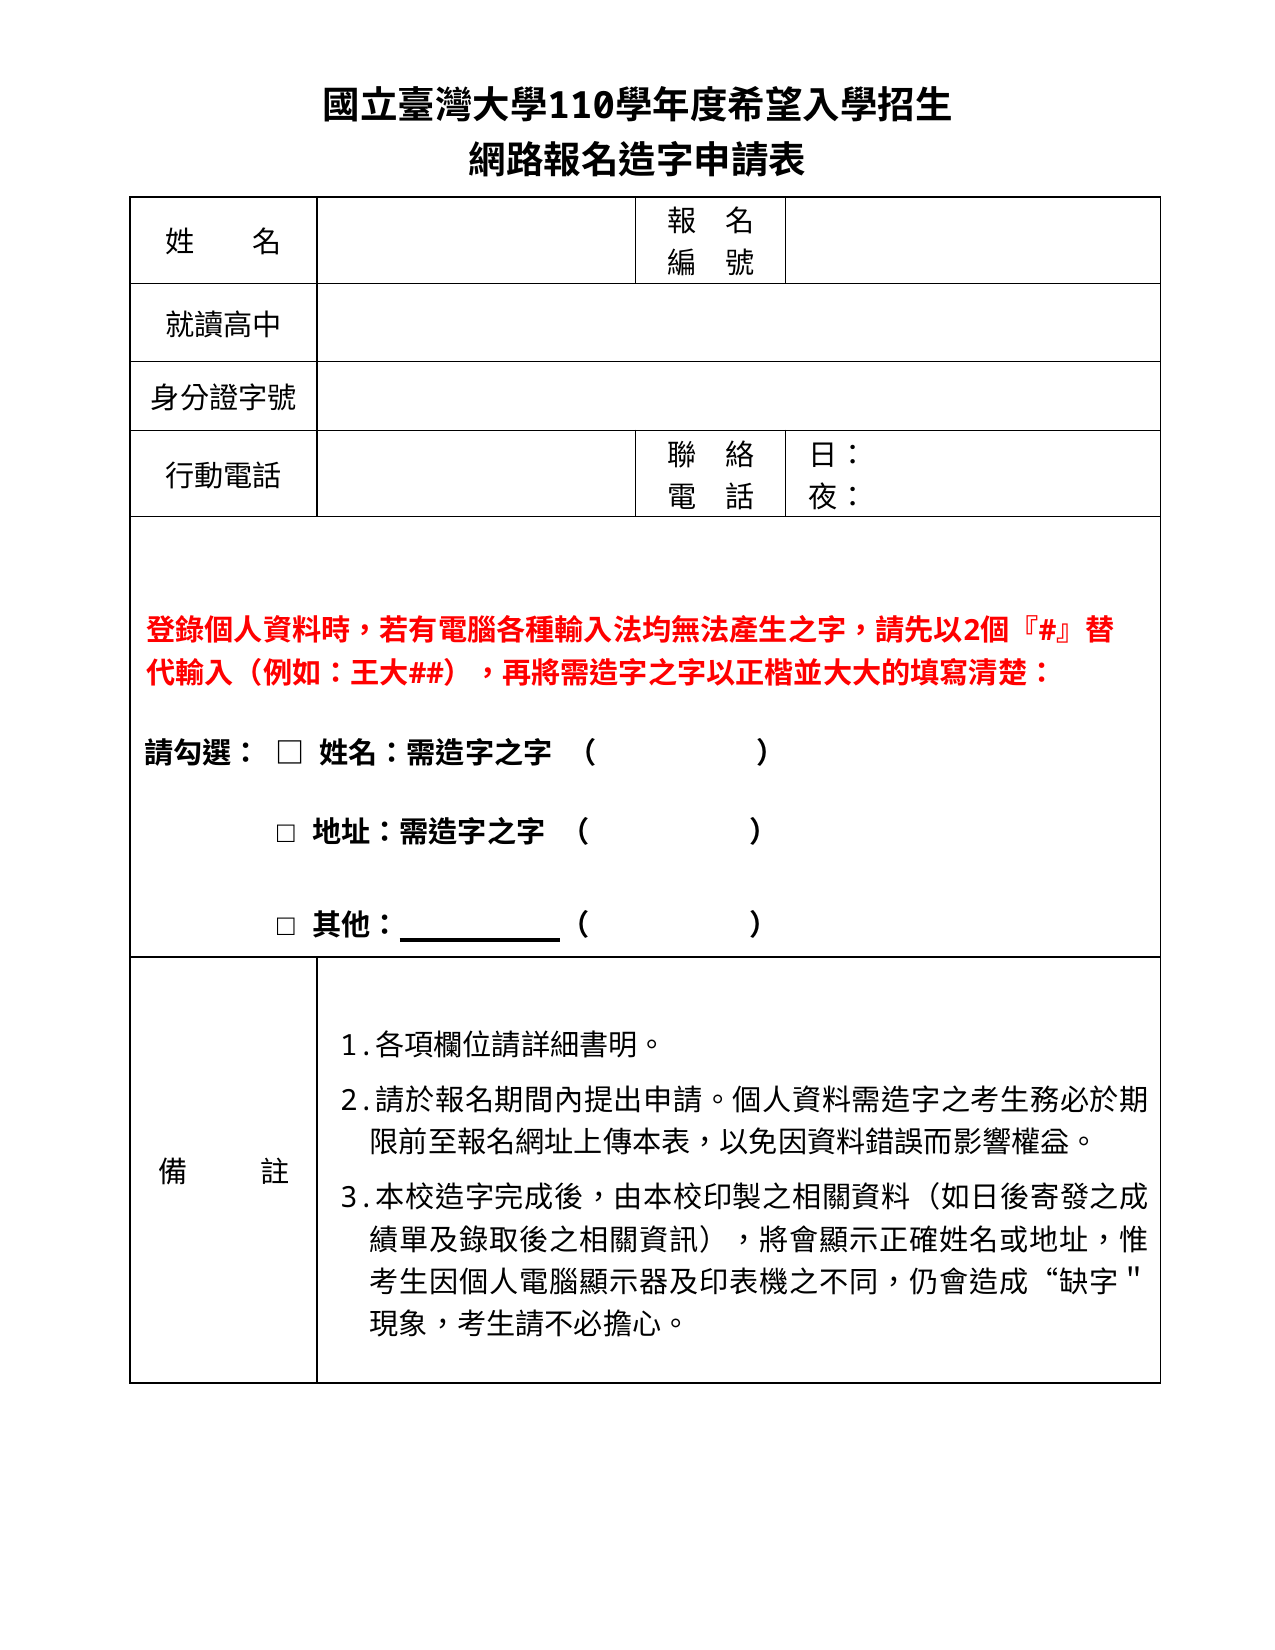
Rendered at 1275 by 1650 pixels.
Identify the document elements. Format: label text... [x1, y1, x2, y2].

text 網路報名造字申請表 [130, 129, 1145, 184]
text 國立臺灣大學110學年度希望入學招生 [130, 75, 1145, 129]
table_cell 登錄個人資料時，若有電腦各種輸入法均無法產生之字，請先以2個『#』替代輸入（例如：王大##），再將需造字之字以正楷並大大的填寫清楚： 請勾選： □ 姓名：需造字之字 （ ） □ 地址：需造字之字 （ ） □ 其他： （ ） [131, 517, 1160, 956]
table_cell 日： 夜： [786, 431, 1160, 516]
table_cell 就讀高中 [131, 284, 316, 361]
table_cell 備 註 [131, 958, 316, 1382]
table_cell [318, 362, 1160, 429]
table_cell 聯 絡 電 話 [636, 431, 785, 516]
table_cell [318, 431, 635, 516]
table_header 姓 名 [131, 198, 316, 282]
table_cell 行動電話 [131, 431, 316, 516]
table_header [318, 198, 635, 282]
table_header [786, 198, 1160, 282]
table_header 報 名 編 號 [636, 198, 785, 282]
table_cell [318, 284, 1160, 361]
table_cell 身分證字號 [131, 362, 316, 429]
table_cell 1.各項欄位請詳細書明。 2.請於報名期間內提出申請。個人資料需造字之考生務必於期限前至報名網址上傳本表，以免因資料錯誤而影響權益。 3.本校造字完成後，由本校印製之相關資料（如日後寄發之成績單及錄取後之相關資訊），將會顯示正確姓名或地址，惟考生因個人電腦顯示器及印表機之不同，仍會造成“缺字＂現象，考生請不必擔心。 [318, 958, 1160, 1382]
